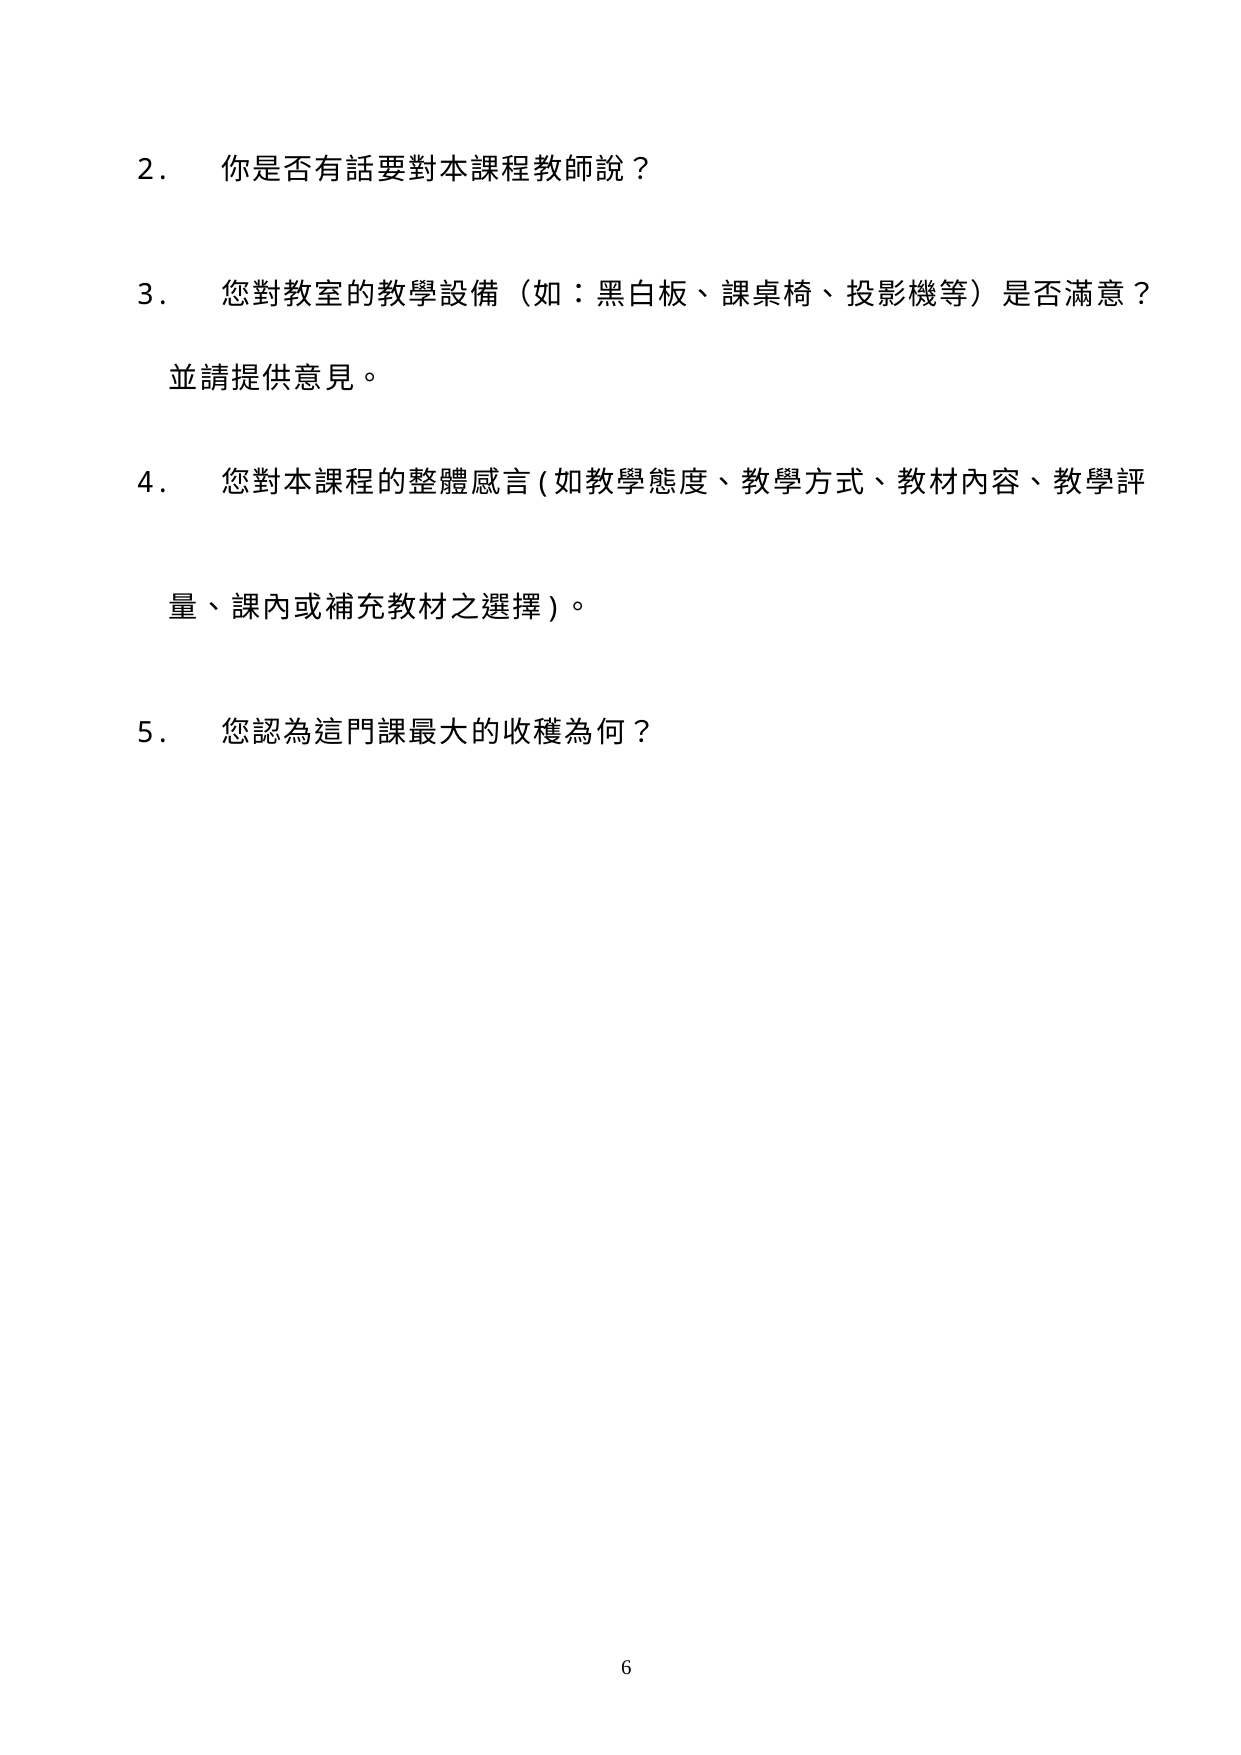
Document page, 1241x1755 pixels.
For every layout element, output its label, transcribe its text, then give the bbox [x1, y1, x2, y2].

list 您認為這門課最大的收穫為何？ [129, 646, 1168, 771]
list 您對本課程的整體感言(如教學態度、教學方式、教材內容、教學評量、課內或補充教材之選擇)。 [129, 396, 1168, 646]
list 你是否有話要對本課程教師說？ [129, 84, 1168, 209]
list 您對教室的教學設備（如：黑白板、課桌椅、投影機等）是否滿意？並請提供意見。 [129, 209, 1168, 396]
